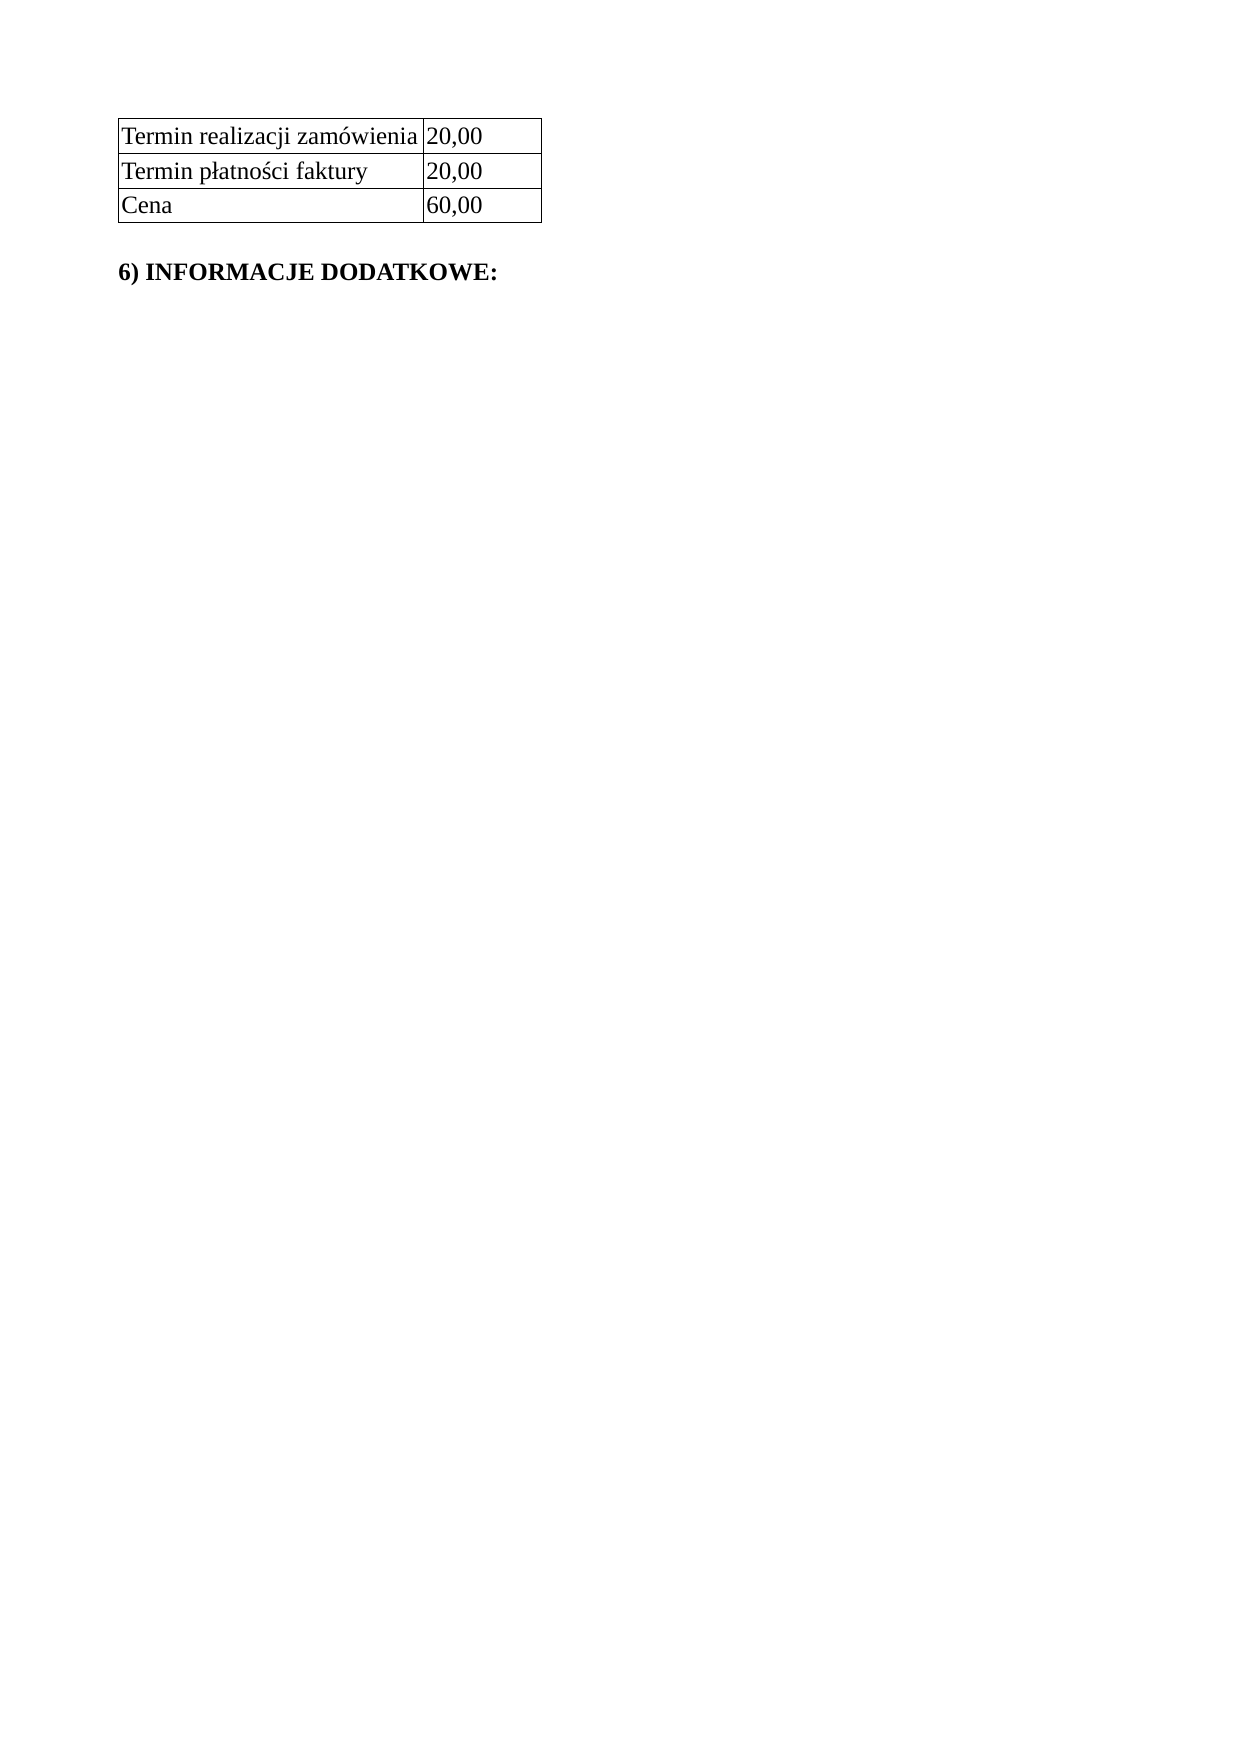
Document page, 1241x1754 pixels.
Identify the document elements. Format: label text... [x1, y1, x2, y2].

table_cell Cena [119, 189, 423, 222]
table_cell 20,00 [424, 154, 541, 187]
table_cell Termin realizacji zamówienia [119, 119, 423, 153]
table_cell 20,00 [424, 119, 541, 153]
table_header [118, 439, 136, 449]
text 6) INFORMACJE DODATKOWE: [118, 222, 1122, 320]
table_cell Termin płatności faktury [119, 154, 423, 187]
table_cell 60,00 [424, 189, 541, 222]
